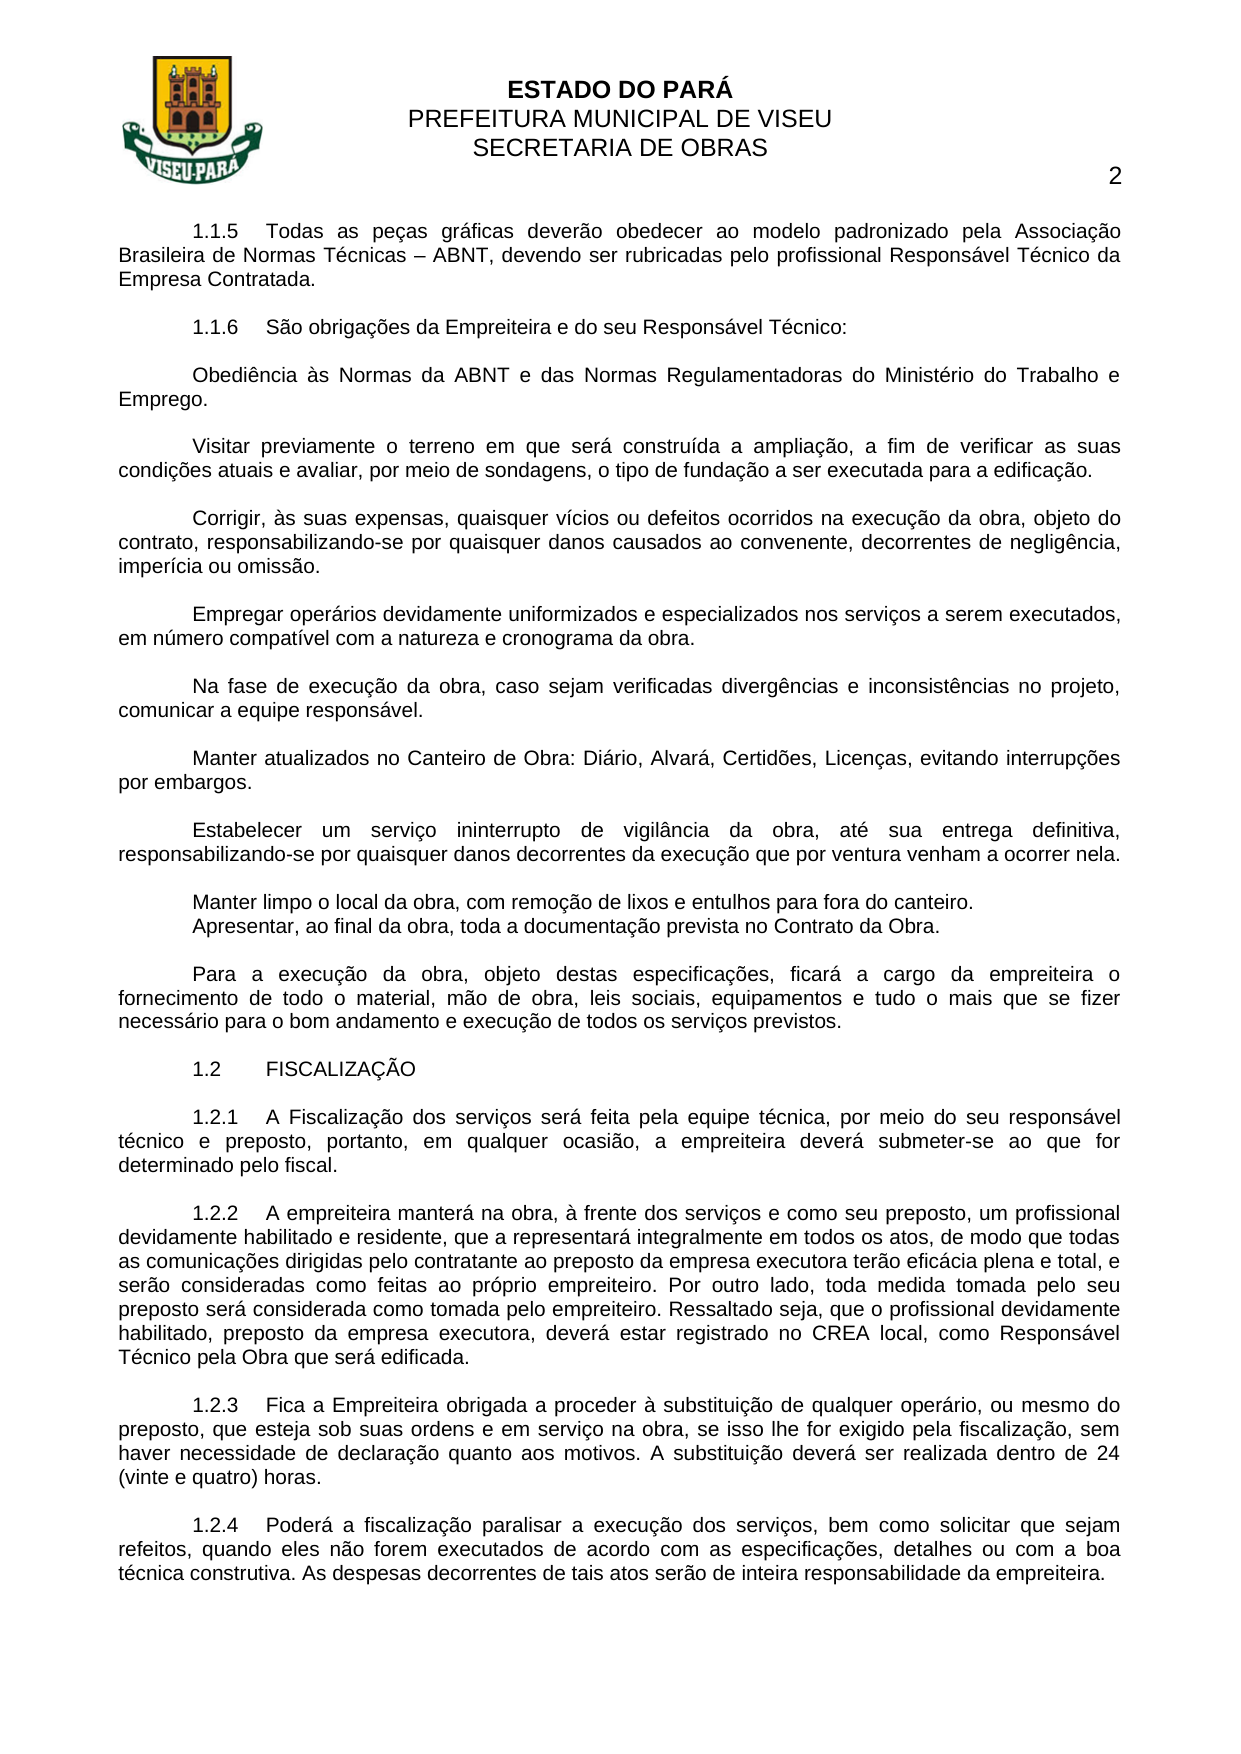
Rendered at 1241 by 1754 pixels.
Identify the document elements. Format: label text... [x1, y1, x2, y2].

subtitle A Fiscalização dos serviços será feita pela equipe técnica, por meio do seu responsável técnico e preposto, portanto, em qualquer ocasião, a empreiteira deverá submeter-se ao que for determinado pelo fiscal. [118, 1105, 1122, 1177]
text Visitar previamente o terreno em que será construída a ampliação, a fim de verificar as suas condições atuais e avaliar, por meio de sondagens, o tipo de fundação a ser executada para a edificação. [118, 434, 1122, 482]
text Na fase de execução da obra, caso sejam verificadas divergências e inconsistências no projeto, comunicar a equipe responsável. [118, 674, 1122, 722]
text Empregar operários devidamente uniformizados e especializados nos serviços a serem executados, em número compatível com a natureza e cronograma da obra. [118, 602, 1122, 650]
text Corrigir, às suas expensas, quaisquer vícios ou defeitos ocorridos na execução da obra, objeto do contrato, responsabilizando-se por quaisquer danos causados ao convenente, decorrentes de negligência, imperícia ou omissão. [118, 506, 1122, 578]
subtitle A empreiteira manterá na obra, à frente dos serviços e como seu preposto, um profissional devidamente habilitado e residente, que a representará integralmente em todos os atos, de modo que todas as comunicações dirigidas pelo contratante ao preposto da empresa executora terão eficácia plena e total, e serão consideradas como feitas ao próprio empreiteiro. Por outro lado, toda medida tomada pelo seu preposto será considerada como tomada pelo empreiteiro. Ressaltado seja, que o profissional devidamente habilitado, preposto da empresa executora, deverá estar registrado no CREA local, como Responsável Técnico pela Obra que será edificada. [118, 1201, 1122, 1369]
subtitle São obrigações da Empreiteira e do seu Responsável Técnico: [118, 314, 1122, 338]
subtitle Poderá a fiscalização paralisar a execução dos serviços, bem como solicitar que sejam refeitos, quando eles não forem executados de acordo com as especificações, detalhes ou com a boa técnica construtiva. As despesas decorrentes de tais atos serão de inteira responsabilidade da empreiteira. [118, 1512, 1122, 1584]
subtitle FISCALIZAÇÃO [118, 1057, 1122, 1081]
subtitle Fica a Empreiteira obrigada a proceder à substituição de qualquer operário, ou mesmo do preposto, que esteja sob suas ordens e em serviço na obra, se isso lhe for exigido pela fiscalização, sem haver necessidade de declaração quanto aos motivos. A substituição deverá ser realizada dentro de 24 (vinte e quatro) horas. [118, 1393, 1122, 1488]
text Estabelecer um serviço ininterrupto de vigilância da obra, até sua entrega definitiva, responsabilizando-se por quaisquer danos decorrentes da execução que por ventura venham a ocorrer nela. [118, 818, 1122, 866]
text Manter limpo o local da obra, com remoção de lixos e entulhos para fora do canteiro. [118, 889, 1122, 913]
picture [122, 56, 264, 185]
text Obediência às Normas da ABNT e das Normas Regulamentadoras do Ministério do Trabalho e Emprego. [118, 362, 1122, 410]
subtitle Todas as peças gráficas deverão obedecer ao modelo padronizado pela Associação Brasileira de Normas Técnicas – ABNT, devendo ser rubricadas pelo profissional Responsável Técnico da Empresa Contratada. [118, 219, 1122, 291]
text Manter atualizados no Canteiro de Obra: Diário, Alvará, Certidões, Licenças, evitando interrupções por embargos. [118, 746, 1122, 794]
text Apresentar, ao final da obra, toda a documentação prevista no Contrato da Obra. [118, 913, 1122, 937]
text Para a execução da obra, objeto destas especificações, ficará a cargo da empreiteira o fornecimento de todo o material, mão de obra, leis sociais, equipamentos e tudo o mais que se fizer necessário para o bom andamento e execução de todos os serviços previstos. [118, 961, 1122, 1033]
